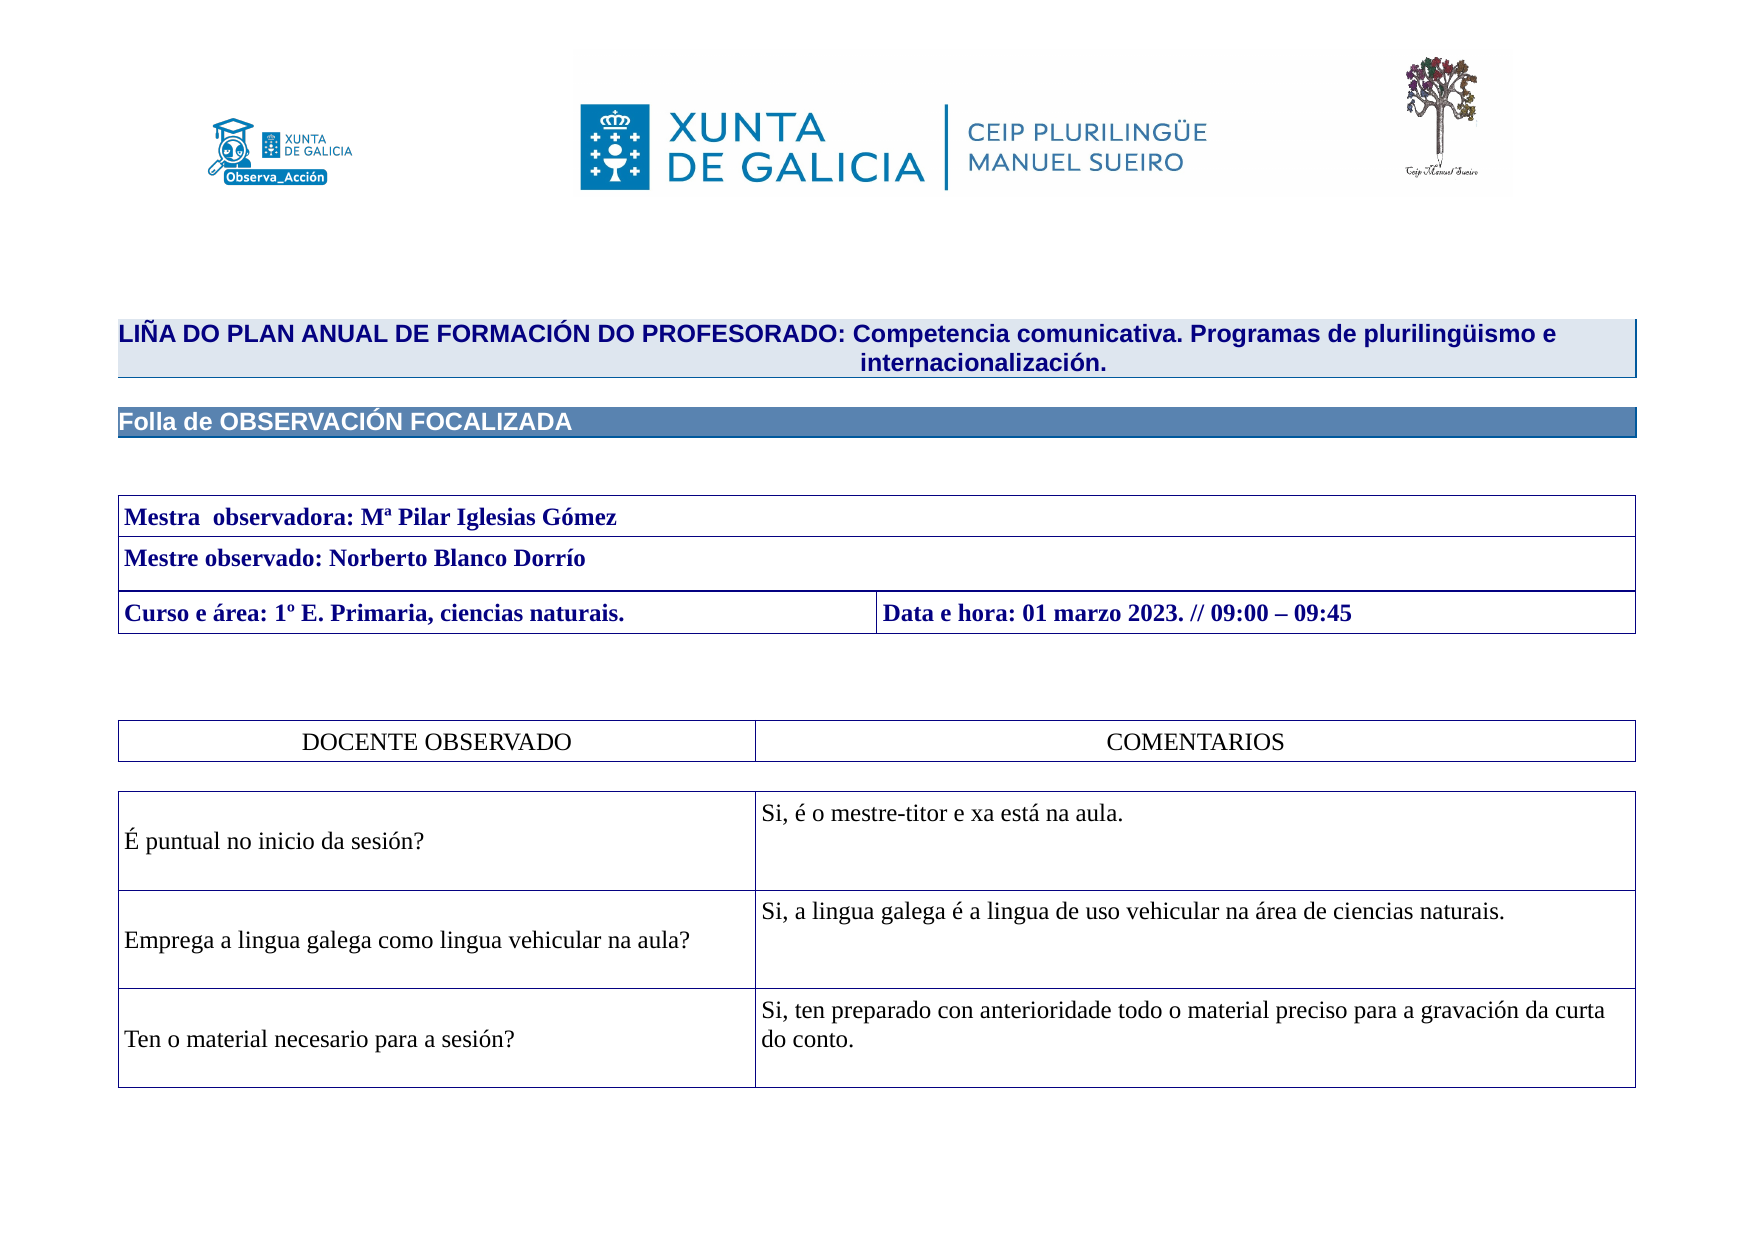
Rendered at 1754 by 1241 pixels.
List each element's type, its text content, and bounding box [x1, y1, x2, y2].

picture [573, 49, 1514, 197]
picture [202, 116, 359, 190]
table_cell Si, a lingua galega é a lingua de uso vehicular na área de ciencias naturais. [756, 891, 1635, 988]
table_cell Si, ten preparado con anterioridade todo o material preciso para a gravación da curta do conto. [756, 989, 1635, 1087]
table_header COMENTARIOS [756, 721, 1635, 761]
table_header Si, é o mestre-titor e xa está na aula. [756, 792, 1635, 889]
table_header Data e hora: 01 marzo 2023. // 09:00 – 09:45 [877, 592, 1635, 632]
table_header DOCENTE OBSERVADO [119, 721, 755, 761]
table_cell Emprega a lingua galega como lingua vehicular na aula? [119, 891, 755, 988]
table_header Mestra observadora: Mª Pilar Iglesias Gómez [119, 496, 1635, 536]
table_cell Mestre observado: Norberto Blanco Dorrío [119, 537, 1635, 590]
table_header Curso e área: 1º E. Primaria, ciencias naturais. [119, 592, 876, 632]
table_header Folla de OBSERVACIÓN FOCALIZADA [118, 407, 1635, 436]
table_cell Ten o material necesario para a sesión? [119, 989, 755, 1087]
table_header LIÑA DO PLAN ANUAL DE FORMACIÓN DO PROFESORADO: Competencia comunicativa. Programas de plurilingüismo e internacionalización. [118, 319, 1635, 377]
table_header É puntual no inicio da sesión? [119, 792, 755, 889]
